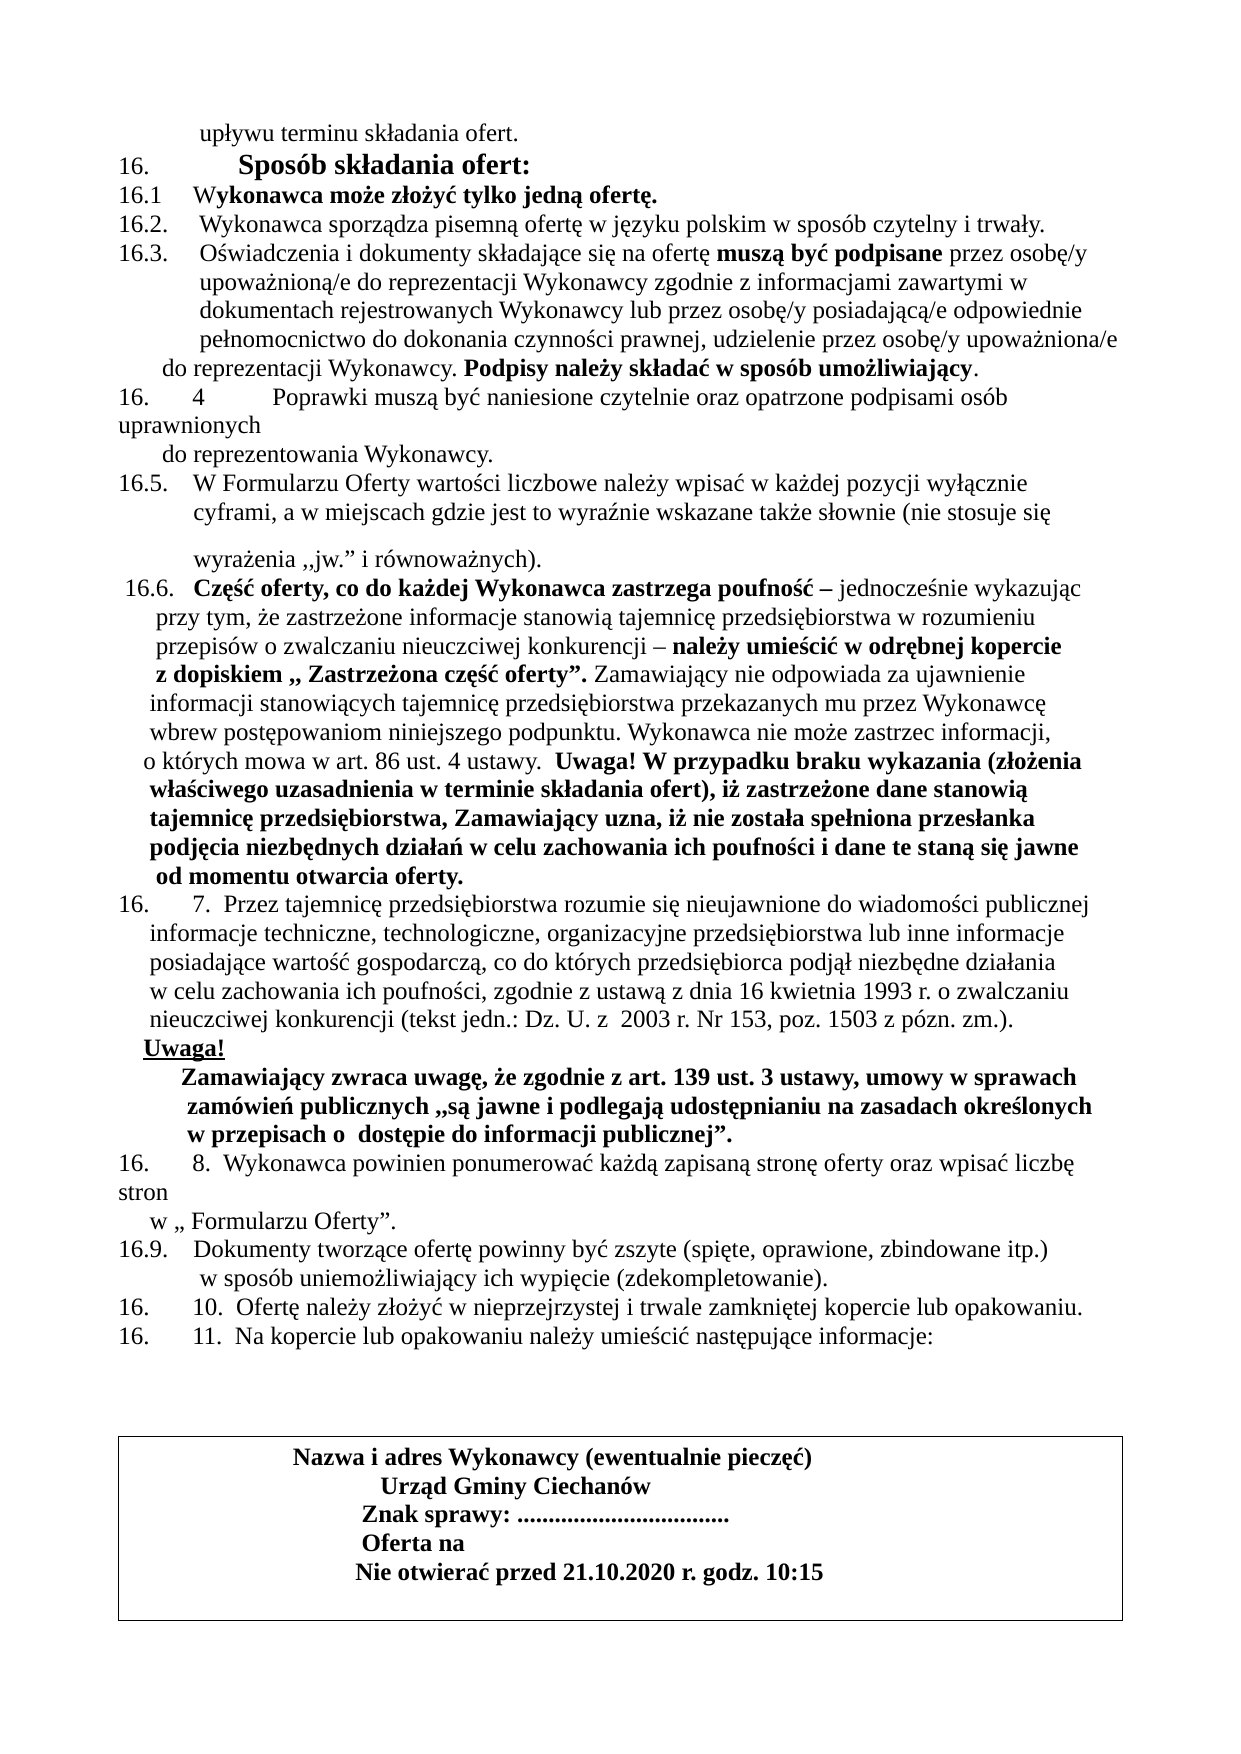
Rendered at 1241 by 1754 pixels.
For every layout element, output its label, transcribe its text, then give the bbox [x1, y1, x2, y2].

text 16.1 Wykonawca może złożyć tylko jedną ofertę. [118, 180, 1122, 209]
list 7. Przez tajemnicę przedsiębiorstwa rozumie się nieujawnione do wiadomości publicznej [118, 889, 1122, 918]
text w przepisach o dostępie do informacji publicznej”. [118, 1119, 1122, 1148]
list 8. Wykonawca powinien ponumerować każdą zapisaną stronę oferty oraz wpisać liczbę stron [118, 1148, 1122, 1206]
text od momentu otwarcia oferty. [118, 861, 1122, 889]
text pełnomocnictwo do dokonania czynności prawnej, udzielenie przez osobę/y upoważniona/e [118, 324, 1122, 353]
text do reprezentowania Wykonawcy. [118, 439, 1122, 468]
text właściwego uzasadnienia w terminie składania ofert), iż zastrzeżone dane stanowią [118, 774, 1122, 803]
table_header Nazwa i adres Wykonawcy (ewentualnie pieczęć) Urząd Gminy Ciechanów Znak sprawy: .................................. Oferta na Nie otwierać przed 21.10.2020 r. godz. 10:15 [119, 1437, 1122, 1620]
list 10. Ofertę należy złożyć w nieprzejrzystej i trwale zamkniętej kopercie lub opakowaniu. [118, 1292, 1122, 1321]
text nieuczciwej konkurencji (tekst jedn.: Dz. U. z 2003 r. Nr 153, poz. 1503 z pózn. zm.). [118, 1004, 1122, 1033]
text w celu zachowania ich poufności, zgodnie z ustawą z dnia 16 kwietnia 1993 r. o zwalczaniu [118, 976, 1122, 1004]
text informacji stanowiących tajemnicę przedsiębiorstwa przekazanych mu przez Wykonawcę [118, 688, 1122, 717]
text w sposób uniemożliwiający ich wypięcie (zdekompletowanie). [118, 1263, 1122, 1292]
text informacje techniczne, technologiczne, organizacyjne przedsiębiorstwa lub inne informacje [118, 918, 1122, 947]
text wbrew postępowaniom niniejszego podpunktu. Wykonawca nie może zastrzec informacji, [118, 717, 1122, 746]
text upływu terminu składania ofert. [118, 118, 1122, 147]
text zamówień publicznych ,,są jawne i podlegają udostępnianiu na zasadach określonych [118, 1091, 1122, 1119]
text 16.9. Dokumenty tworzące ofertę powinny być zszyte (spięte, oprawione, zbindowane itp.) [118, 1234, 1122, 1263]
text do reprezentacji Wykonawcy. Podpisy należy składać w sposób umożliwiający. [118, 353, 1122, 382]
list 11. Na kopercie lub opakowaniu należy umieścić następujące informacje: [118, 1321, 1122, 1349]
text wyrażenia ,,jw.” i równoważnych). [118, 544, 1122, 573]
text cyframi, a w miejscach gdzie jest to wyraźnie wskazane także słownie (nie stosuje się [118, 497, 1122, 525]
text 16.2. Wykonawca sporządza pisemną ofertę w języku polskim w sposób czytelny i trwały. [118, 209, 1122, 238]
text tajemnicę przedsiębiorstwa, Zamawiający uzna, iż nie została spełniona przesłanka [118, 803, 1122, 832]
text 16.5. W Formularzu Oferty wartości liczbowe należy wpisać w każdej pozycji wyłącznie [118, 468, 1122, 497]
text posiadające wartość gospodarczą, co do których przedsiębiorca podjął niezbędne działania [118, 947, 1122, 976]
text Zamawiający zwraca uwagę, że zgodnie z art. 139 ust. 3 ustawy, umowy w sprawach [118, 1062, 1122, 1091]
text Uwaga! [118, 1033, 1122, 1062]
text upoważnioną/e do reprezentacji Wykonawcy zgodnie z informacjami zawartymi w [118, 267, 1122, 295]
list 4 Poprawki muszą być naniesione czytelnie oraz opatrzone podpisami osób uprawnionych [118, 382, 1122, 439]
text przepisów o zwalczaniu nieuczciwej konkurencji – należy umieścić w odrębnej kopercie [118, 631, 1122, 659]
text w „ Formularzu Oferty”. [118, 1206, 1122, 1234]
text 16.3. Oświadczenia i dokumenty składające się na ofertę muszą być podpisane przez osobę/y [118, 238, 1122, 267]
text dokumentach rejestrowanych Wykonawcy lub przez osobę/y posiadającą/e odpowiednie [118, 295, 1122, 324]
list Sposób składania ofert: [118, 147, 1122, 180]
text o których mowa w art. 86 ust. 4 ustawy. Uwaga! W przypadku braku wykazania (złożenia [118, 746, 1122, 774]
text 16.6. Część oferty, co do każdej Wykonawca zastrzega poufność – jednocześnie wykazując [118, 573, 1122, 602]
text podjęcia niezbędnych działań w celu zachowania ich poufności i dane te staną się jawne [118, 832, 1122, 861]
text przy tym, że zastrzeżone informacje stanowią tajemnicę przedsiębiorstwa w rozumieniu [118, 602, 1122, 631]
text z dopiskiem ,, Zastrzeżona część oferty”. Zamawiający nie odpowiada za ujawnienie [118, 659, 1122, 688]
